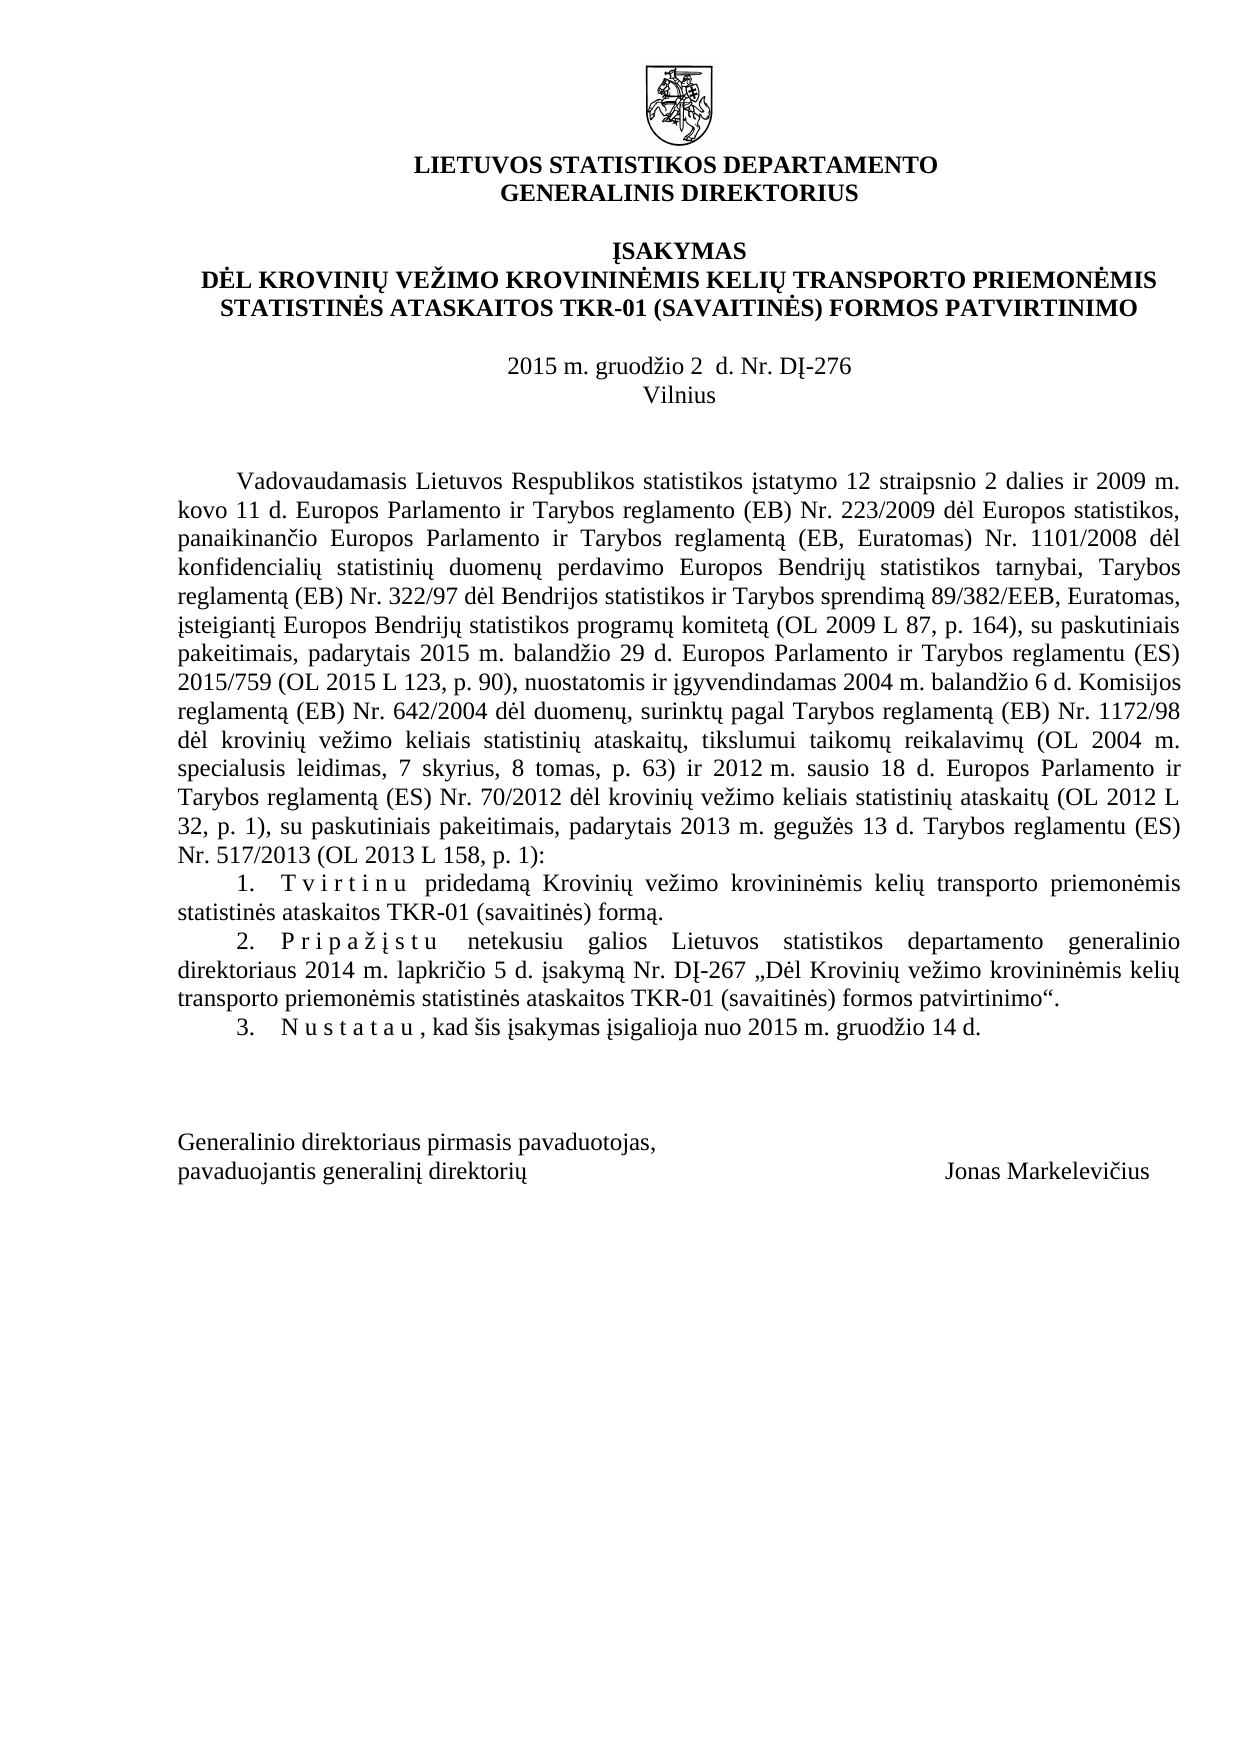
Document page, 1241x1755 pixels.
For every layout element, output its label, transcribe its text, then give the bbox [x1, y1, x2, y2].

text Generalinio direktoriaus pirmasis pavaduotojas, [177, 1127, 1181, 1156]
text ĮSAKYMAS [177, 236, 1181, 265]
text DĖL KROVINIŲ VEŽIMO KROVININĖMIS KELIŲ TRANSPORTO PRIEMONĖMIS STATISTINĖS ATASKAITOS TKR-01 (SAVAITINĖS) FORMOS PATVIRTINIMO [177, 265, 1181, 322]
text Vadovaudamasis Lietuvos Respublikos statistikos įstatymo 12 straipsnio 2 dalies ir 2009 m. kovo 11 d. Europos Parlamento ir Tarybos reglamento (EB) Nr. 223/2009 dėl Europos statistikos, panaikinančio Europos Parlamento ir Tarybos reglamentą (EB, Euratomas) Nr. 1101/2008 dėl konfidencialių statistinių duomenų perdavimo Europos Bendrijų statistikos tarnybai, Tarybos reglamentą (EB) Nr. 322/97 dėl Bendrijos statistikos ir Tarybos sprendimą 89/382/EEB, Euratomas, įsteigiantį Europos Bendrijų statistikos programų komitetą (OL 2009 L 87, p. 164), su paskutiniais pakeitimais, padarytais 2015 m. balandžio 29 d. Europos Parlamento ir Tarybos reglamentu (ES) 2015/759 (OL 2015 L 123, p. 90), nuostatomis ir įgyvendindamas 2004 m. balandžio 6 d. Komisijos reglamentą (EB) Nr. 642/2004 dėl duomenų, surinktų pagal Tarybos reglamentą (EB) Nr. 1172/98 dėl krovinių vežimo keliais statistinių ataskaitų, tikslumui taikomų reikalavimų (OL 2004 m. specialusis leidimas, 7 skyrius, 8 tomas, p. 63) ir 2012 m. sausio 18 d. Europos Parlamento ir Tarybos reglamentą (ES) Nr. 70/2012 dėl krovinių vežimo keliais statistinių ataskaitų (OL 2012 L 32, p. 1), su paskutiniais pakeitimais, padarytais 2013 m. gegužės 13 d. Tarybos reglamentu (ES) Nr. 517/2013 (OL 2013 L 158, p. 1): [177, 466, 1181, 868]
text GENERALINIS DIREKTORIUS [177, 178, 1181, 207]
text pavaduojantis generalinį direktorių Jonas Markelevičius [177, 1156, 1181, 1185]
text 2. Pripažįstu netekusiu galios Lietuvos statistikos departamento generalinio direktoriaus 2014 m. lapkričio 5 d. įsakymą Nr. DĮ-267 „Dėl Krovinių vežimo krovininėmis kelių transporto priemonėmis statistinės ataskaitos TKR-01 (savaitinės) formos patvirtinimo“. [177, 926, 1181, 1012]
text 1. Tvirtinu pridedamą Krovinių vežimo krovininėmis kelių transporto priemonėmis statistinės ataskaitos TKR-01 (savaitinės) formą. [177, 868, 1181, 926]
text LIETUVOS STATISTIKOS DEPARTAMENTO [177, 150, 1181, 178]
text Vilnius [177, 380, 1181, 408]
text 3. Nustatau, kad šis įsakymas įsigalioja nuo 2015 m. gruodžio 14 d. [177, 1012, 1181, 1041]
text 2015 m. gruodžio 2 d. Nr. DĮ-276 [177, 351, 1181, 380]
